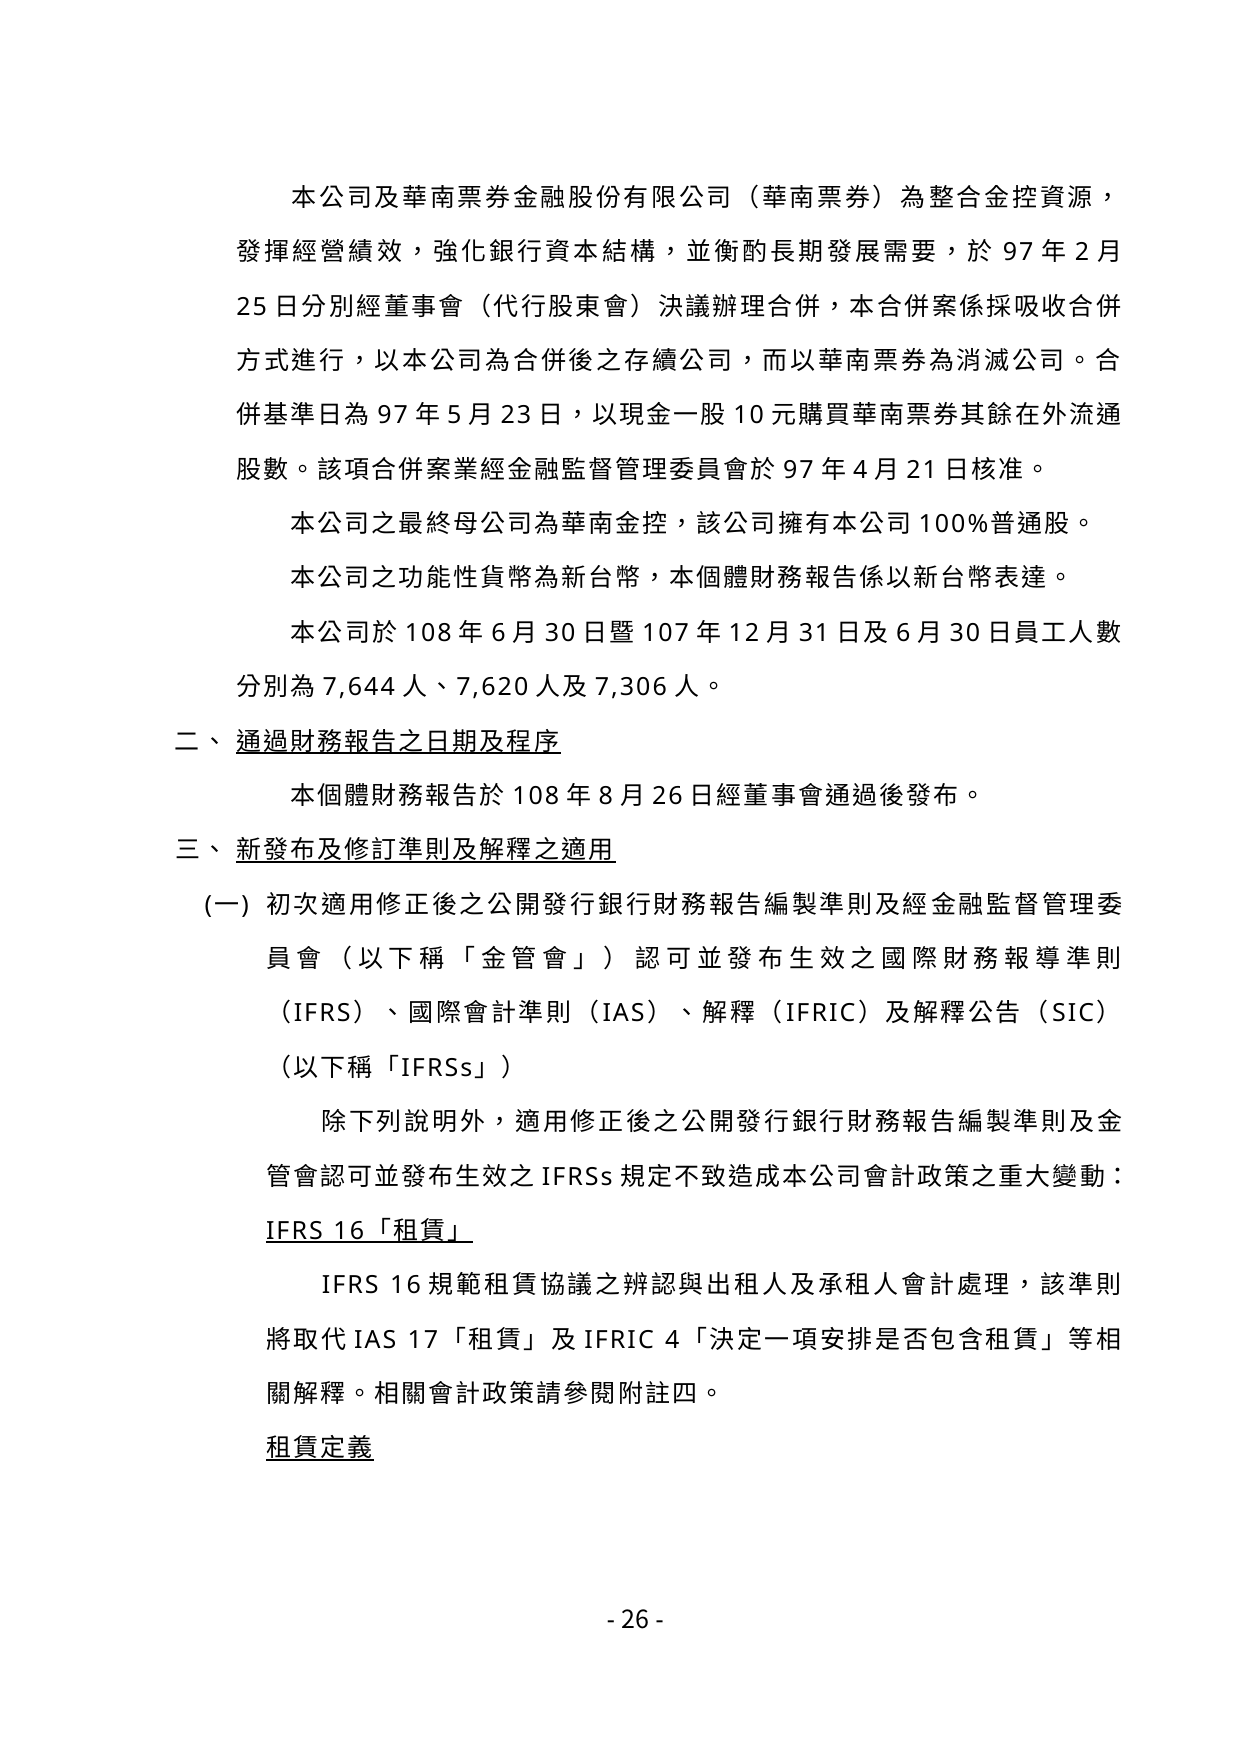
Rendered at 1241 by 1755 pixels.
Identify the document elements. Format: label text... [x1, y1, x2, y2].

text 本公司於108年6月30日暨107年12月31日及6月30日員工人數分別為7,644人、7,620人及7,306人。 [236, 612, 1122, 703]
text IFRS 16「租賃」 [266, 1210, 1122, 1247]
text 租賃定義 [266, 1428, 1122, 1464]
text 本公司之功能性貨幣為新台幣，本個體財務報告係以新台幣表達。 [236, 558, 1122, 594]
text 除下列說明外，適用修正後之公開發行銀行財務報告編製準則及金管會認可並發布生效之IFRSs規定不致造成本公司會計政策之重大變動： [266, 1102, 1122, 1192]
text IFRS 16規範租賃協議之辨認與出租人及承租人會計處理，該準則將取代IAS 17「租賃」及IFRIC 4「決定一項安排是否包含租賃」等相關解釋。相關會計政策請參閱附註四。 [266, 1265, 1122, 1410]
text 本公司之最終母公司為華南金控，該公司擁有本公司100%普通股。 [236, 503, 1122, 540]
text 三、 新發布及修訂準則及解釋之適用 [148, 830, 1122, 866]
text 本公司及華南票券金融股份有限公司（華南票券）為整合金控資源，發揮經營績效，強化銀行資本結構，並衡酌長期發展需要，於97年2月25日分別經董事會（代行股東會）決議辦理合併，本合併案係採吸收合併方式進行，以本公司為合併後之存續公司，而以華南票券為消滅公司。合併基準日為97年5月23日，以現金一股10元購買華南票券其餘在外流通股數。該項合併案業經金融監督管理委員會於97年4月21日核准。 [236, 177, 1122, 485]
text 本個體財務報告於108年8月26日經董事會通過後發布。 [236, 775, 1122, 812]
text 二、 通過財務報告之日期及程序 [148, 721, 1122, 757]
text (一) 初次適用修正後之公開發行銀行財務報告編製準則及經金融監督管理委員會（以下稱「金管會」）認可並發布生效之國際財務報導準則（IFRS）、國際會計準則（IAS）、解釋（IFRIC）及解釋公告（SIC）（以下稱「IFRSs」） [177, 884, 1122, 1083]
